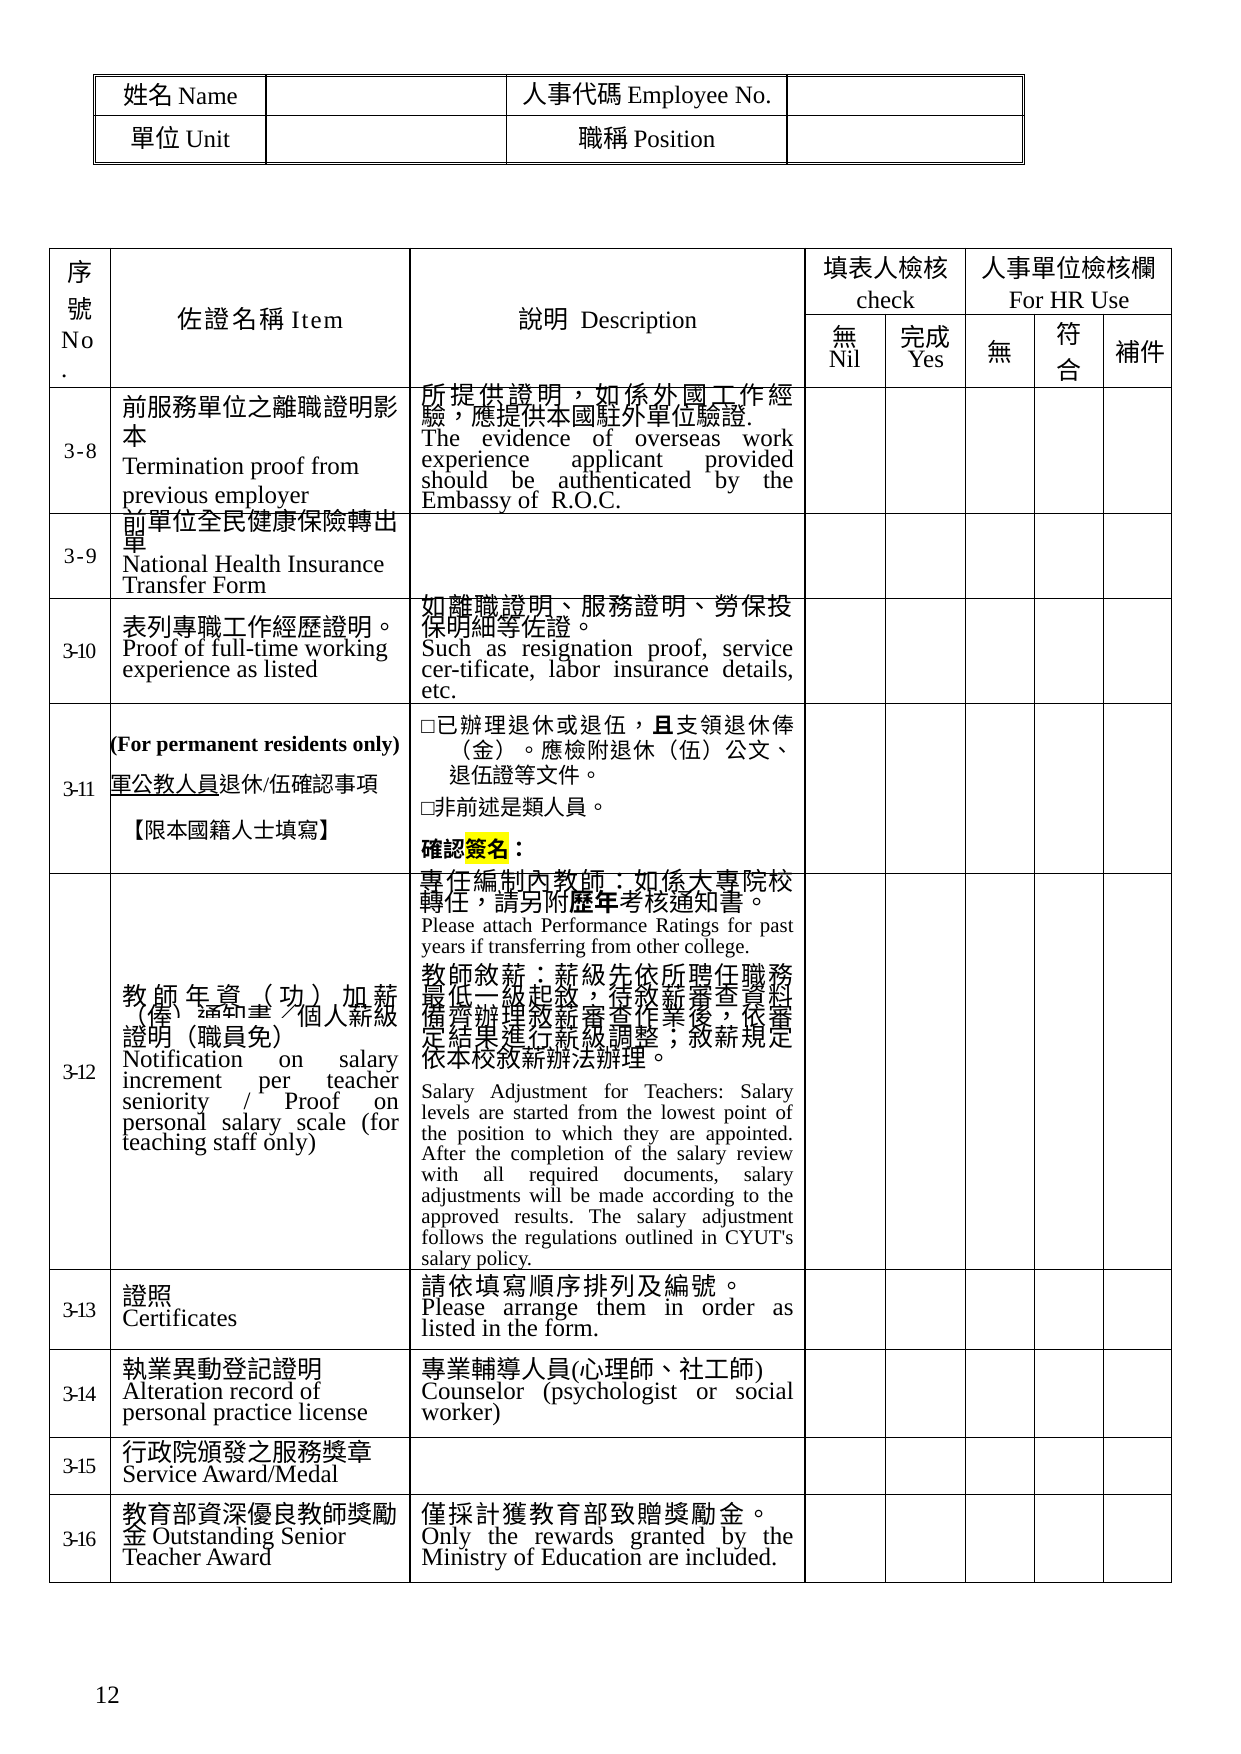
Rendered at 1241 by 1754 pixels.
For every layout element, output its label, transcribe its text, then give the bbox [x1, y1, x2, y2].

table_cell 請依填寫順序排列及編號。 Please arrange them in order as listed in the form. [411, 1270, 804, 1349]
table_cell 符合 [1035, 315, 1103, 387]
table_cell [806, 1495, 885, 1582]
table_cell [806, 1270, 885, 1349]
table_cell 3-15 [50, 1438, 110, 1493]
table_cell [966, 514, 1034, 597]
table_cell 證照 Certificates [111, 1270, 409, 1349]
table_cell [886, 1270, 965, 1349]
table_cell 表列專職工作經歷證明。 Proof of full-time working experience as listed [111, 599, 409, 703]
table_cell 行政院頒發之服務獎章 Service Award/Medal [111, 1438, 409, 1493]
table_cell 3-8 [50, 388, 110, 513]
table_cell [1104, 1270, 1171, 1349]
table_cell 3-9 [50, 514, 110, 597]
table_cell [806, 1438, 885, 1493]
table_cell 僅採計獲教育部致贈獎勵金。 Only the rewards granted by the Ministry of Education are included. [411, 1495, 804, 1582]
table_cell 前服務單位之離職證明影本 Termination proof from previous employer [111, 388, 409, 513]
table_cell [1035, 1495, 1103, 1582]
table_cell [886, 514, 965, 597]
table_cell [1035, 514, 1103, 597]
table_cell [886, 1350, 965, 1437]
table_cell [1035, 1270, 1103, 1349]
table_cell [806, 599, 885, 703]
table_cell [1035, 704, 1103, 873]
table_cell 教師年資（功）加薪（俸）通知書／個人薪級證明（職員免） Notification on salary increment per teacher seniority / Proof on personal salary scale (for teaching staff only) [111, 874, 409, 1269]
table_cell 專業輔導人員(心理師、社工師) Counselor (psychologist or social worker) [411, 1350, 804, 1437]
table_cell [1035, 1438, 1103, 1493]
table_cell 3-11 [50, 704, 110, 873]
table_cell 執業異動登記證明 Alteration record of personal practice license [111, 1350, 409, 1437]
table_cell 3-10 [50, 599, 110, 703]
table_cell [1104, 514, 1171, 597]
table_cell [1104, 1350, 1171, 1437]
table_cell [966, 1495, 1034, 1582]
table_cell [1104, 388, 1171, 513]
table_cell 教育部資深優良教師獎勵金Outstanding Senior Teacher Award [111, 1495, 409, 1582]
table_header 序號 No. [50, 249, 110, 387]
table_cell [886, 1495, 965, 1582]
table_header 人事單位檢核欄 For HR Use [966, 249, 1171, 313]
table_cell 3-12 [50, 874, 110, 1269]
table_cell [966, 599, 1034, 703]
table_cell [1104, 874, 1171, 1269]
table_cell 3-16 [50, 1495, 110, 1582]
table_header 說明 Description [411, 249, 804, 387]
table_cell 無 [966, 315, 1034, 387]
table_cell [806, 874, 885, 1269]
table_header 填表人檢核check [806, 249, 965, 313]
table_cell [966, 388, 1034, 513]
table_cell [1104, 599, 1171, 703]
table_cell 完成 Yes [886, 315, 965, 387]
table_header 佐證名稱Item [111, 249, 409, 387]
table_cell 3-14 [50, 1350, 110, 1437]
table_cell [886, 1438, 965, 1493]
table_cell [966, 1438, 1034, 1493]
table_cell [966, 1350, 1034, 1437]
table_cell 3-13 [50, 1270, 110, 1349]
table_cell [1035, 599, 1103, 703]
table_cell 補件 [1104, 315, 1171, 387]
table_cell [966, 704, 1034, 873]
table_cell [1104, 1495, 1171, 1582]
table_cell [411, 514, 804, 597]
table_cell [886, 388, 965, 513]
table_cell [806, 514, 885, 597]
table_cell 專任編制內教師：如係大專院校轉任，請另附歷年考核通知書。 Please attach Performance Ratings for past years if transferring from other college. 教師敘薪：薪級先依所聘任職務最低一級起敘，待敘薪審查資料備齊辦理敘薪審查作業後，依審定結果進行薪級調整；敘薪規定依本校敘薪辦法辦理。 Salary Adjustment for Teachers: Salary levels are started from the lowest point of the position to which they are appointed. After the completion of the salary review with all required documents, salary adjustments will be made according to the approved results. The salary adjustment follows the regulations outlined in CYUT's salary policy. [411, 874, 804, 1269]
table_cell 如離職證明、服務證明、勞保投保明細等佐證。 Such as resignation proof, service cer-tificate, labor insurance details, etc. [411, 599, 804, 703]
table_cell [806, 704, 885, 873]
table_cell □已辦理退休或退伍，且支領退休俸（金）。應檢附退休（伍）公文、退伍證等文件。 □非前述是類人員。 確認簽名： [411, 704, 804, 873]
table_cell [806, 1350, 885, 1437]
table_cell (For permanent residents only) 軍公教人員退休/伍確認事項 【限本國籍人士填寫】 [111, 704, 409, 873]
table_cell [886, 704, 965, 873]
table_cell [1035, 1350, 1103, 1437]
table_cell [966, 874, 1034, 1269]
table_cell 所提供證明，如係外國工作經驗，應提供本國駐外單位驗證. The evidence of overseas work experience applicant provided should be authenticated by the Embassy of R.O.C. [411, 388, 804, 513]
table_cell [1035, 388, 1103, 513]
table_cell [411, 1438, 804, 1493]
table_cell [886, 874, 965, 1269]
table_cell [1104, 1438, 1171, 1493]
table_cell [1035, 874, 1103, 1269]
table_cell [806, 388, 885, 513]
table_cell 無 Nil [806, 315, 885, 387]
table_cell 前單位全民健康保險轉出單 National Health Insurance Transfer Form [111, 514, 409, 597]
table_cell [966, 1270, 1034, 1349]
table_cell [886, 599, 965, 703]
table_cell [1104, 704, 1171, 873]
